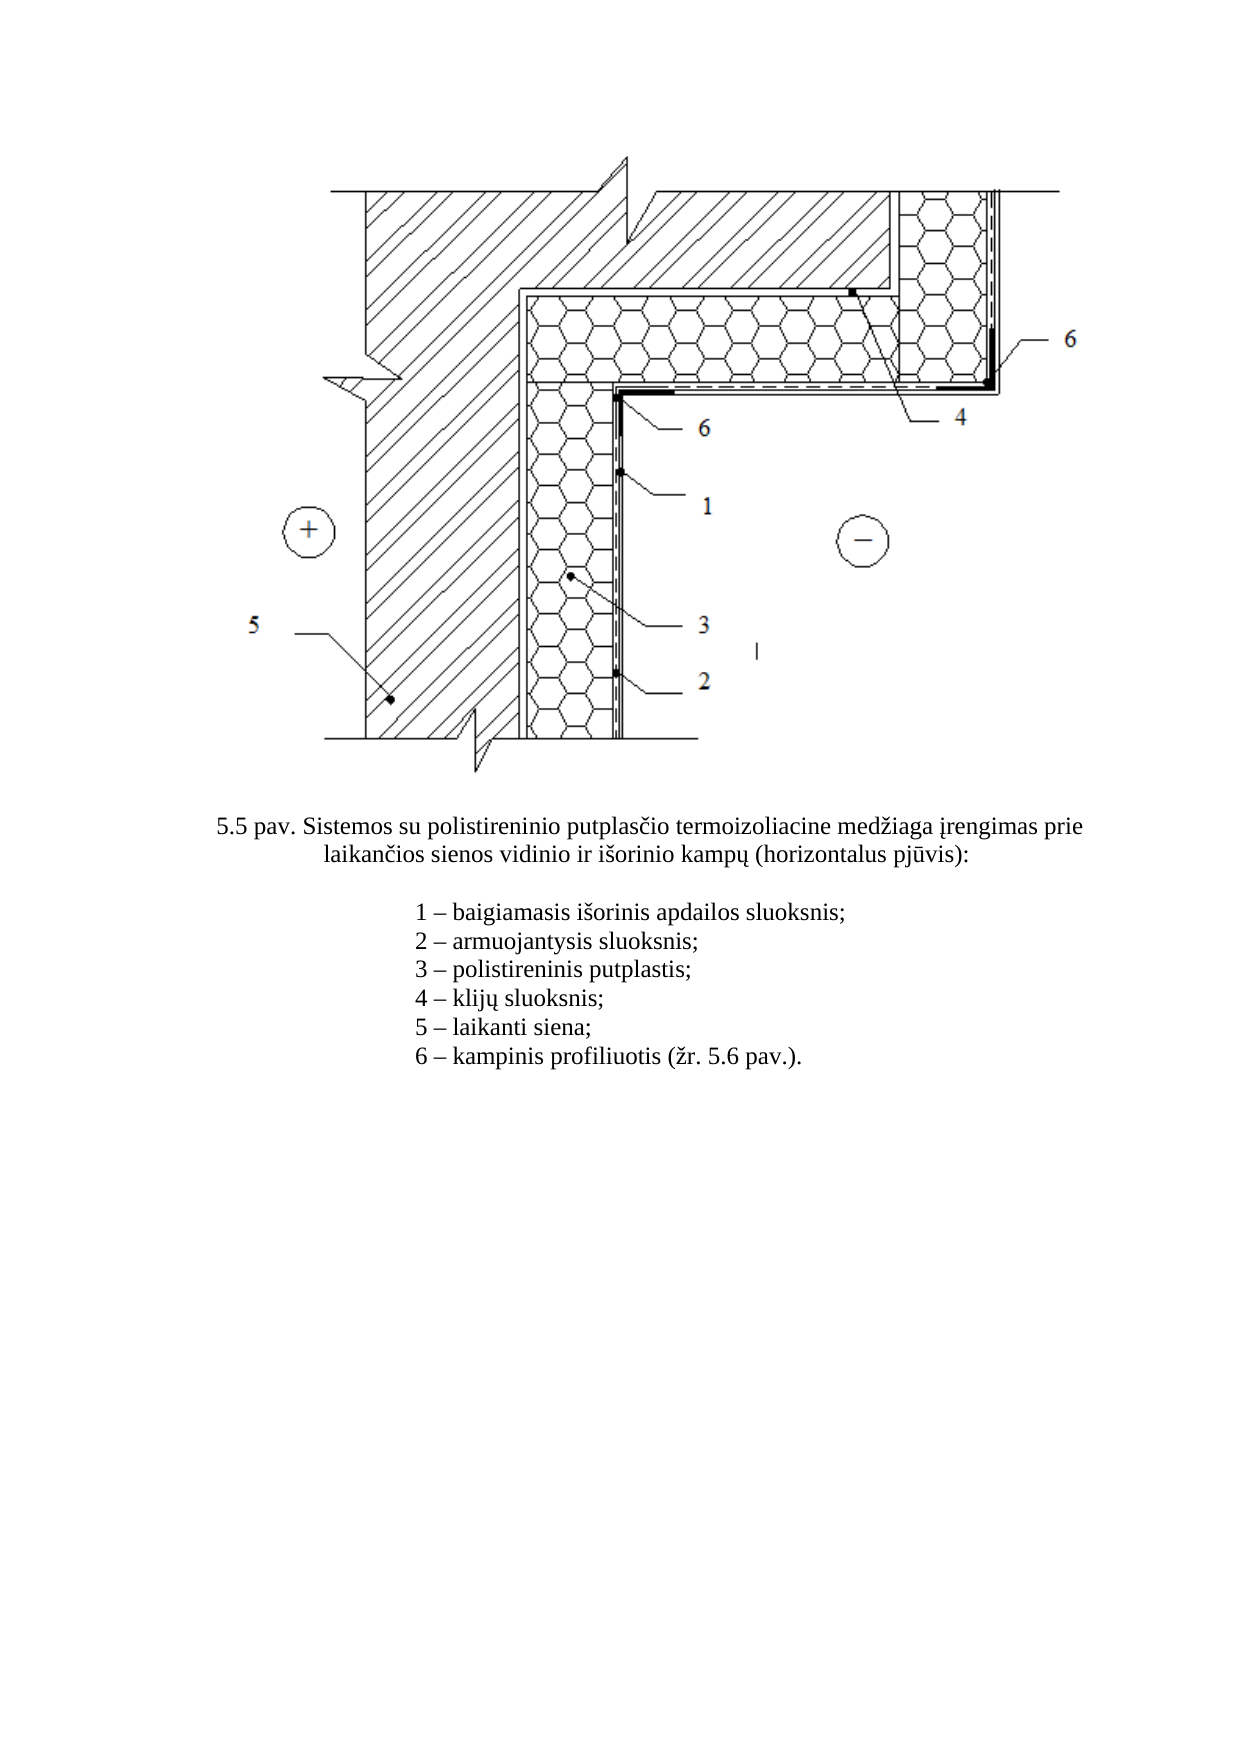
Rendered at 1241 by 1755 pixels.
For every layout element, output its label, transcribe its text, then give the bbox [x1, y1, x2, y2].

text 5.5 pav. Sistemos su polistireninio putplasčio termoizoliacine medžiaga įrengimas prie laikančios sienos vidinio ir išorinio kampų (horizontalus pjūvis): [177, 811, 1122, 868]
text 3 – polistireninis putplastis; [415, 954, 1122, 983]
text 1 – baigiamasis išorinis apdailos sluoksnis; [415, 897, 1122, 926]
text 2 – armuojantysis sluoksnis; [415, 926, 1122, 954]
text 6 – kampinis profiliuotis (žr. 5.6 pav.). [415, 1041, 1122, 1069]
text 4 – klijų sluoksnis; [415, 983, 1122, 1012]
text 5 – laikanti siena; [415, 1012, 1122, 1041]
text (pav.) [177, 118, 1122, 782]
